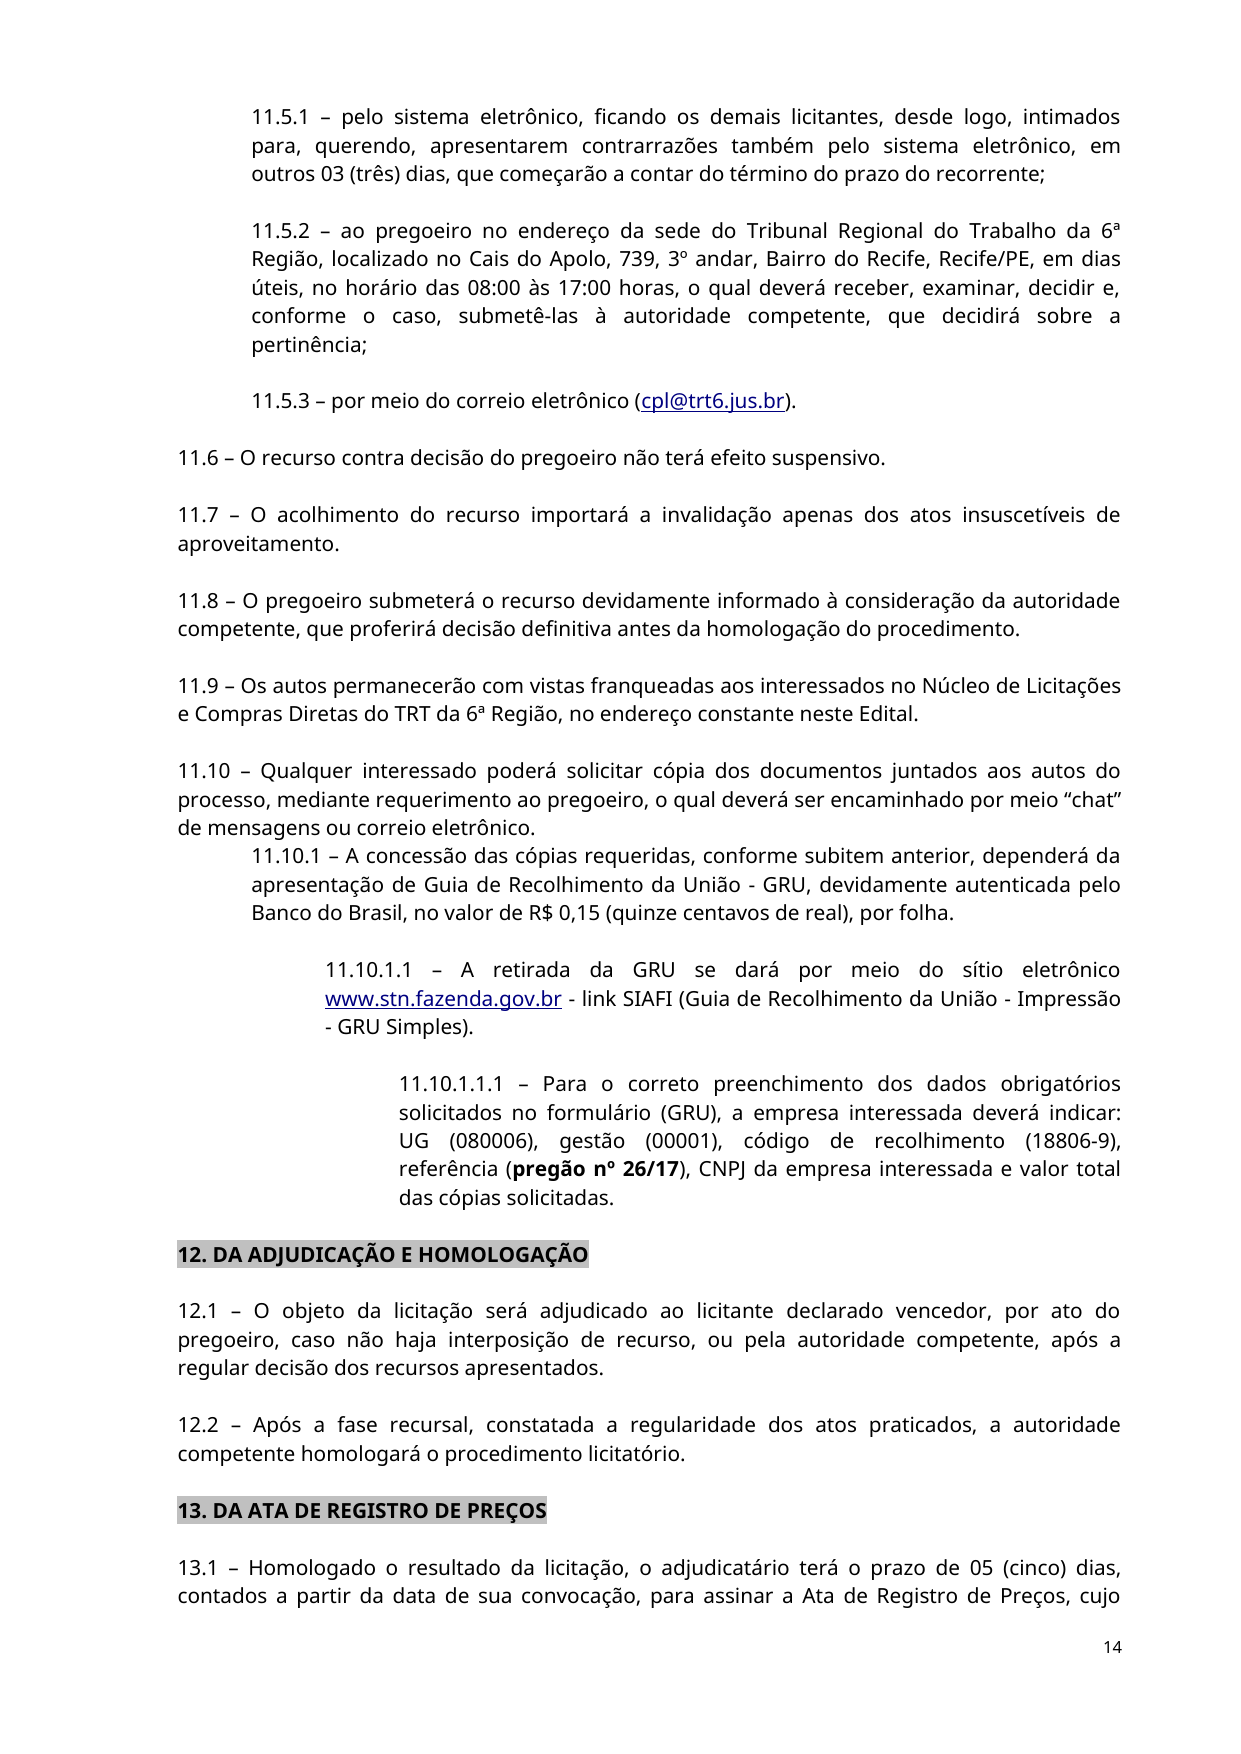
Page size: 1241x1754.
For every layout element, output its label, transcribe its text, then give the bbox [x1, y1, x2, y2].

text 11.5.2 – ao pregoeiro no endereço da sede do Tribunal Regional do Trabalho da 6ª Região, localizado no Cais do Apolo, 739, 3º andar, Bairro do Recife, Recife/PE, em dias úteis, no horário das 08:00 às 17:00 horas, o qual deverá receber, examinar, decidir e, conforme o caso, submetê-las à autoridade competente, que decidirá sobre a pertinência; [251, 216, 1122, 358]
text 12.2 – Após a fase recursal, constatada a regularidade dos atos praticados, a autoridade competente homologará o procedimento licitatório. [177, 1410, 1122, 1467]
text 11.9 – Os autos permanecerão com vistas franqueadas aos interessados no Núcleo de Licitações e Compras Diretas do TRT da 6ª Região, no endereço constante neste Edital. [177, 671, 1122, 728]
text 12.1 – O objeto da licitação será adjudicado ao licitante declarado vencedor, por ato do pregoeiro, caso não haja interposição de recurso, ou pela autoridade competente, após a regular decisão dos recursos apresentados. [177, 1297, 1122, 1382]
text 13.1 – Homologado o resultado da licitação, o adjudicatário terá o prazo de 05 (cinco) dias, contados a partir da data de sua convocação, para assinar a Ata de Registro de Preços, cujo [177, 1553, 1122, 1609]
text 13. DA ATA DE REGISTRO DE PREÇOS [177, 1496, 1122, 1524]
text 11.10.1.1.1 – Para o correto preenchimento dos dados obrigatórios solicitados no formulário (GRU), a empresa interessada deverá indicar: UG (080006), gestão (00001), código de recolhimento (18806-9), referência (pregão nº 26/17), CNPJ da empresa interessada e valor total das cópias solicitadas. [399, 1069, 1122, 1211]
text 11.5.3 – por meio do correio eletrônico (cpl@trt6.jus.br). [251, 387, 1122, 415]
text 11.10.1 – A concessão das cópias requeridas, conforme subitem anterior, dependerá da apresentação de Guia de Recolhimento da União - GRU, devidamente autenticada pelo Banco do Brasil, no valor de R$ 0,15 (quinze centavos de real), por folha. [251, 842, 1122, 927]
text 11.7 – O acolhimento do recurso importará a invalidação apenas dos atos insuscetíveis de aproveitamento. [177, 500, 1122, 557]
text 11.8 – O pregoeiro submeterá o recurso devidamente informado à consideração da autoridade competente, que proferirá decisão definitiva antes da homologação do procedimento. [177, 586, 1122, 643]
text 12. DA ADJUDICAÇÃO E HOMOLOGAÇÃO [177, 1240, 1122, 1268]
text 11.10.1.1 – A retirada da GRU se dará por meio do sítio eletrônico www.stn.fazenda.gov.br - link SIAFI (Guia de Recolhimento da União - Impressão - GRU Simples). [325, 955, 1122, 1041]
text 11.5.1 – pelo sistema eletrônico, ficando os demais licitantes, desde logo, intimados para, querendo, apresentarem contrarrazões também pelo sistema eletrônico, em outros 03 (três) dias, que começarão a contar do término do prazo do recorrente; [251, 102, 1122, 188]
text 11.10 – Qualquer interessado poderá solicitar cópia dos documentos juntados aos autos do processo, mediante requerimento ao pregoeiro, o qual deverá ser encaminhado por meio “chat” de mensagens ou correio eletrônico. [177, 756, 1122, 842]
text 11.6 – O recurso contra decisão do pregoeiro não terá efeito suspensivo. [177, 443, 1122, 472]
